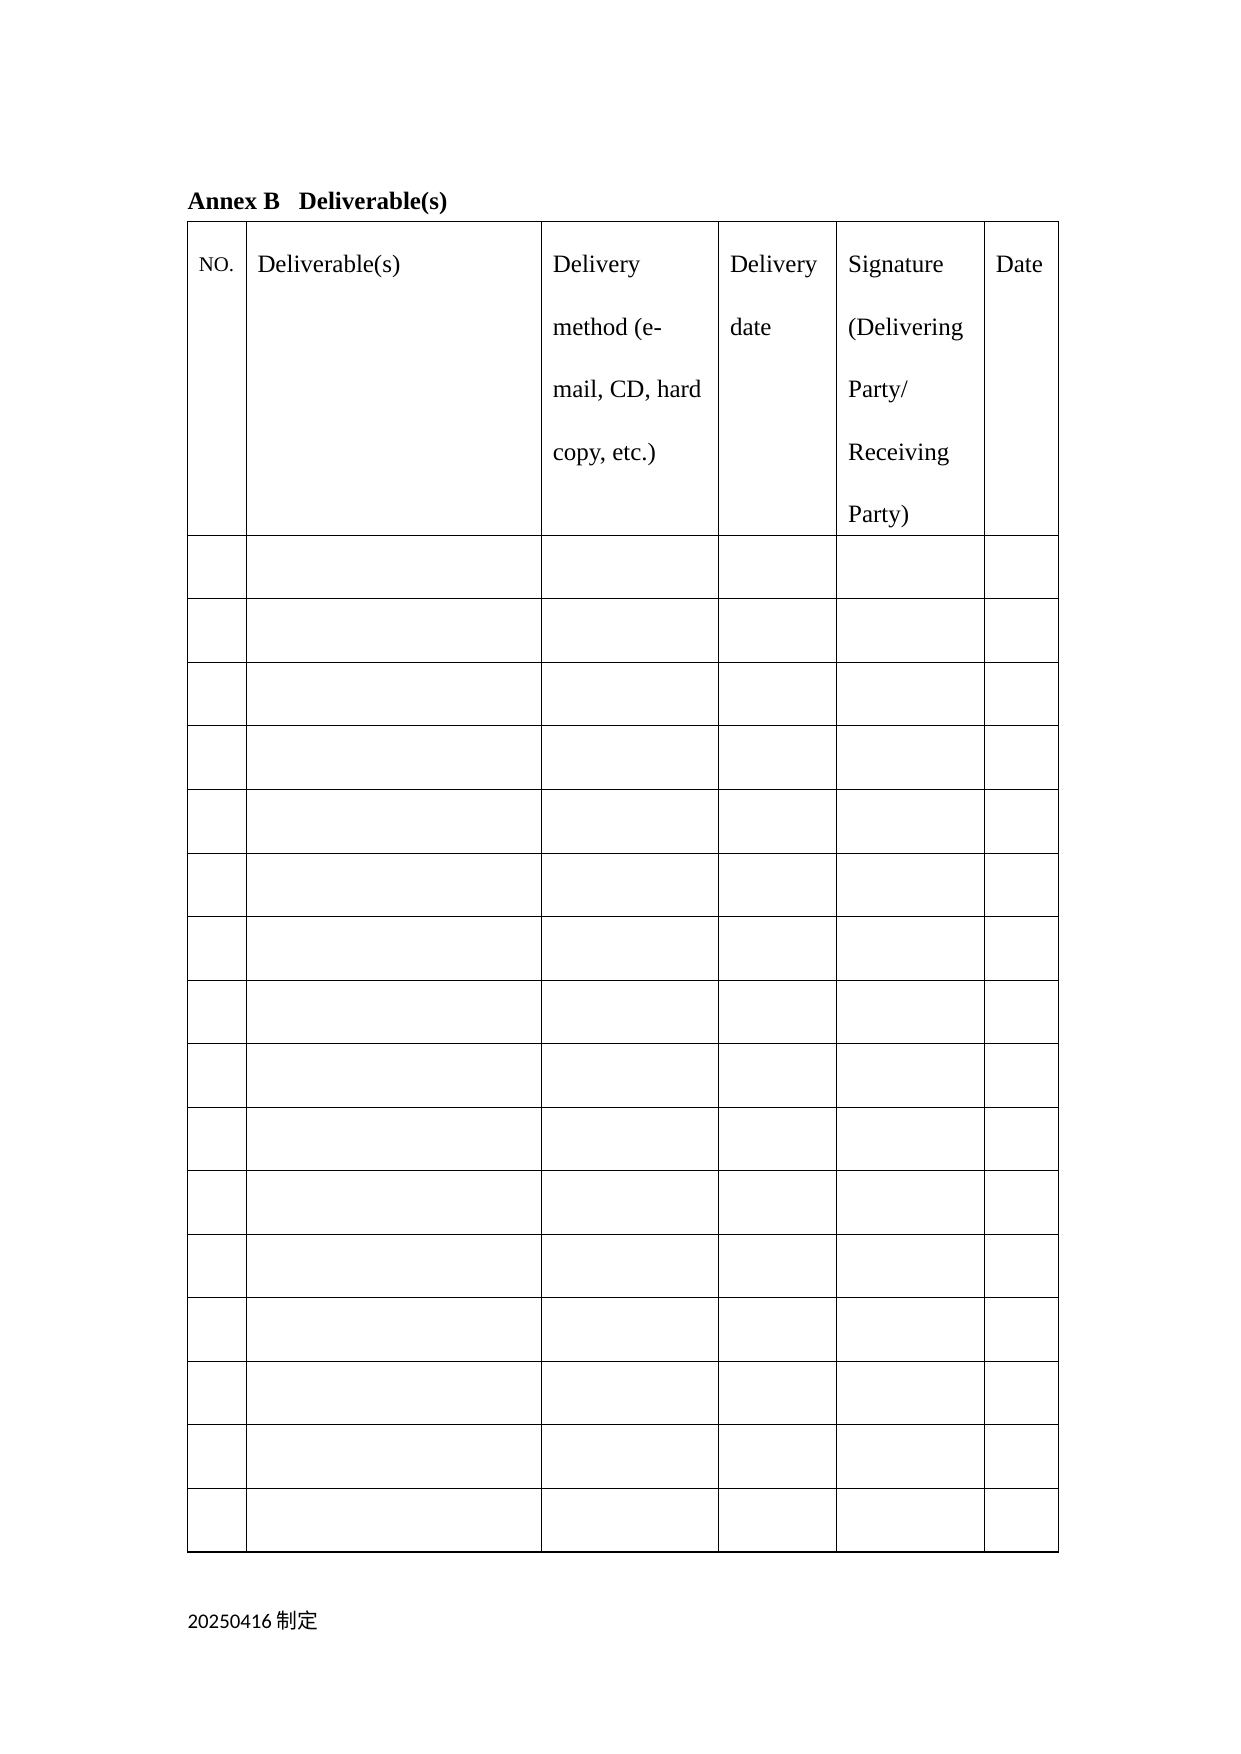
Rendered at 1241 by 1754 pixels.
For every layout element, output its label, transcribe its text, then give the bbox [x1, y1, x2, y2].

table_cell [837, 1044, 984, 1107]
table_cell [985, 790, 1058, 852]
table_cell [985, 599, 1058, 662]
table_cell [247, 1298, 541, 1361]
table_cell [188, 1362, 246, 1424]
table_cell [719, 1425, 836, 1488]
table_cell [188, 663, 246, 725]
table_cell [985, 1298, 1058, 1361]
table_cell [188, 1425, 246, 1488]
table_cell [542, 726, 718, 789]
table_cell [247, 536, 541, 598]
table_cell [837, 1362, 984, 1424]
table_cell [247, 1044, 541, 1107]
table_cell [985, 1235, 1058, 1297]
table_header Delivery date [719, 222, 836, 535]
table_cell [837, 1425, 984, 1488]
table_cell [719, 981, 836, 1043]
table_cell [719, 917, 836, 979]
table_cell [719, 854, 836, 916]
table_cell [985, 1362, 1058, 1424]
table_cell [247, 1489, 541, 1551]
table_cell [719, 1298, 836, 1361]
table_cell [542, 1108, 718, 1170]
table_cell [985, 536, 1058, 598]
table_cell [837, 1171, 984, 1234]
table_cell [719, 536, 836, 598]
table_cell [188, 1108, 246, 1170]
table_cell [837, 536, 984, 598]
text Annex B Deliverable(s) [187, 159, 1053, 221]
table_cell [719, 1489, 836, 1551]
table_cell [542, 854, 718, 916]
table_cell [542, 917, 718, 979]
table_header Deliverable(s) [247, 222, 541, 535]
table_cell [542, 981, 718, 1043]
table_cell [188, 1489, 246, 1551]
table_cell [247, 981, 541, 1043]
table_cell [985, 854, 1058, 916]
table_cell [188, 790, 246, 852]
table_cell [247, 790, 541, 852]
table_cell [837, 1235, 984, 1297]
table_cell [719, 790, 836, 852]
table_cell [837, 917, 984, 979]
table_cell [188, 536, 246, 598]
table_cell [837, 726, 984, 789]
table_cell [985, 1108, 1058, 1170]
table_cell [542, 1425, 718, 1488]
table_header Signature (Delivering Party/ Receiving Party) [837, 222, 984, 535]
table_cell [188, 917, 246, 979]
table_cell [542, 599, 718, 662]
table_cell [542, 536, 718, 598]
table_cell [188, 854, 246, 916]
table_cell [247, 1108, 541, 1170]
table_cell [985, 1044, 1058, 1107]
table_cell [542, 1171, 718, 1234]
table_header Delivery method (e-mail, CD, hard copy, etc.) [542, 222, 718, 535]
table_cell [247, 854, 541, 916]
table_cell [837, 663, 984, 725]
table_header Date [985, 222, 1058, 535]
table_cell [542, 1489, 718, 1551]
table_cell [247, 726, 541, 789]
table_cell [837, 1108, 984, 1170]
table_cell [247, 1235, 541, 1297]
table_cell [985, 917, 1058, 979]
table_cell [188, 1298, 246, 1361]
table_cell [247, 917, 541, 979]
table_cell [985, 726, 1058, 789]
table_cell [719, 1044, 836, 1107]
table_cell [985, 1489, 1058, 1551]
table_cell [719, 726, 836, 789]
table_cell [719, 663, 836, 725]
table_cell [247, 599, 541, 662]
table_cell [837, 790, 984, 852]
table_cell [188, 981, 246, 1043]
table_cell [985, 1171, 1058, 1234]
table_cell [719, 1171, 836, 1234]
table_cell [188, 1044, 246, 1107]
table_cell [719, 1235, 836, 1297]
table_cell [985, 1425, 1058, 1488]
table_cell [985, 981, 1058, 1043]
table_cell [247, 1362, 541, 1424]
table_cell [188, 1235, 246, 1297]
table_cell [247, 663, 541, 725]
table_cell [985, 663, 1058, 725]
table_cell [837, 599, 984, 662]
table_cell [188, 599, 246, 662]
table_cell [542, 1235, 718, 1297]
table_cell [542, 790, 718, 852]
table_cell [188, 1171, 246, 1234]
table_cell [542, 1362, 718, 1424]
table_cell [719, 599, 836, 662]
table_cell [719, 1108, 836, 1170]
table_cell [542, 663, 718, 725]
table_cell [837, 981, 984, 1043]
table_cell [837, 1489, 984, 1551]
table_cell [719, 1362, 836, 1424]
table_cell [542, 1298, 718, 1361]
table_cell [188, 726, 246, 789]
table_cell [247, 1171, 541, 1234]
table_header NO. [188, 222, 246, 535]
table_cell [837, 854, 984, 916]
table_cell [542, 1044, 718, 1107]
table_cell [837, 1298, 984, 1361]
table_cell [247, 1425, 541, 1488]
